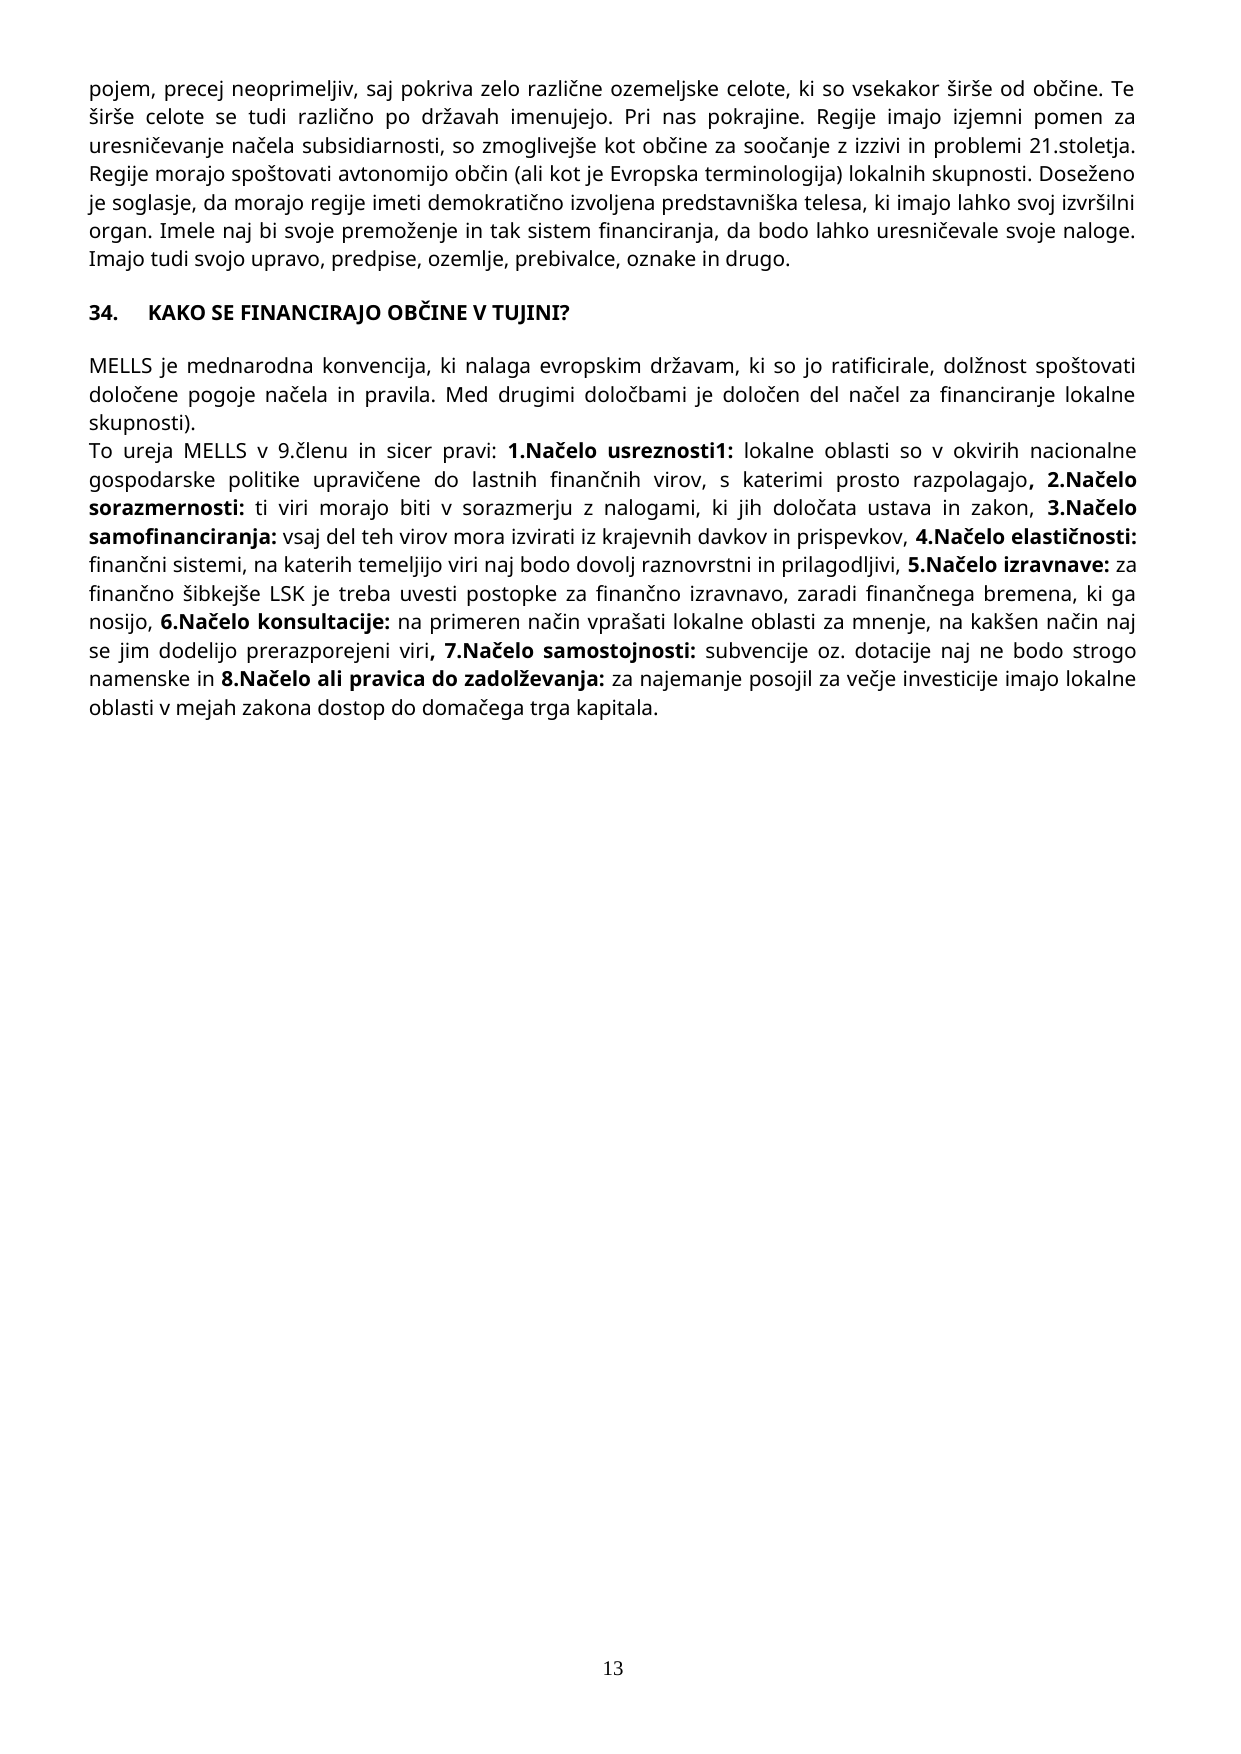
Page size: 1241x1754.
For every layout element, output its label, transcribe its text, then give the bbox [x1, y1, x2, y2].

text MELLS je mednarodna konvencija, ki nalaga evropskim državam, ki so jo ratificirale, dolžnost spoštovati določene pogoje načela in pravila. Med drugimi določbami je določen del načel za financiranje lokalne skupnosti). [89, 351, 1137, 437]
text pojem, precej neoprimeljiv, saj pokriva zelo različne ozemeljske celote, ki so vsekakor širše od občine. Te širše celote se tudi različno po državah imenujejo. Pri nas pokrajine. Regije imajo izjemni pomen za uresničevanje načela subsidiarnosti, so zmoglivejše kot občine za soočanje z izzivi in problemi 21.stoletja. Regije morajo spoštovati avtonomijo občin (ali kot je Evropska terminologija) lokalnih skupnosti. Doseženo je soglasje, da morajo regije imeti demokratično izvoljena predstavniška telesa, ki imajo lahko svoj izvršilni organ. Imele naj bi svoje premoženje in tak sistem financiranja, da bodo lahko uresničevale svoje naloge. Imajo tudi svojo upravo, predpise, ozemlje, prebivalce, oznake in drugo. [89, 74, 1137, 273]
subtitle Kako se financirajo občine v tujini? [89, 298, 1137, 326]
text To ureja MELLS v 9.členu in sicer pravi: 1.Načelo usreznosti1: lokalne oblasti so v okvirih nacionalne gospodarske politike upravičene do lastnih finančnih virov, s katerimi prosto razpolagajo, 2.Načelo sorazmernosti: ti viri morajo biti v sorazmerju z nalogami, ki jih določata ustava in zakon, 3.Načelo samofinanciranja: vsaj del teh virov mora izvirati iz krajevnih davkov in prispevkov, 4.Načelo elastičnosti: finančni sistemi, na katerih temeljijo viri naj bodo dovolj raznovrstni in prilagodljivi, 5.Načelo izravnave: za finančno šibkejše LSK je treba uvesti postopke za finančno izravnavo, zaradi finančnega bremena, ki ga nosijo, 6.Načelo konsultacije: na primeren način vprašati lokalne oblasti za mnenje, na kakšen način naj se jim dodelijo prerazporejeni viri, 7.Načelo samostojnosti: subvencije oz. dotacije naj ne bodo strogo namenske in 8.Načelo ali pravica do zadolževanja: za najemanje posojil za večje investicije imajo lokalne oblasti v mejah zakona dostop do domačega trga kapitala. [89, 437, 1137, 721]
